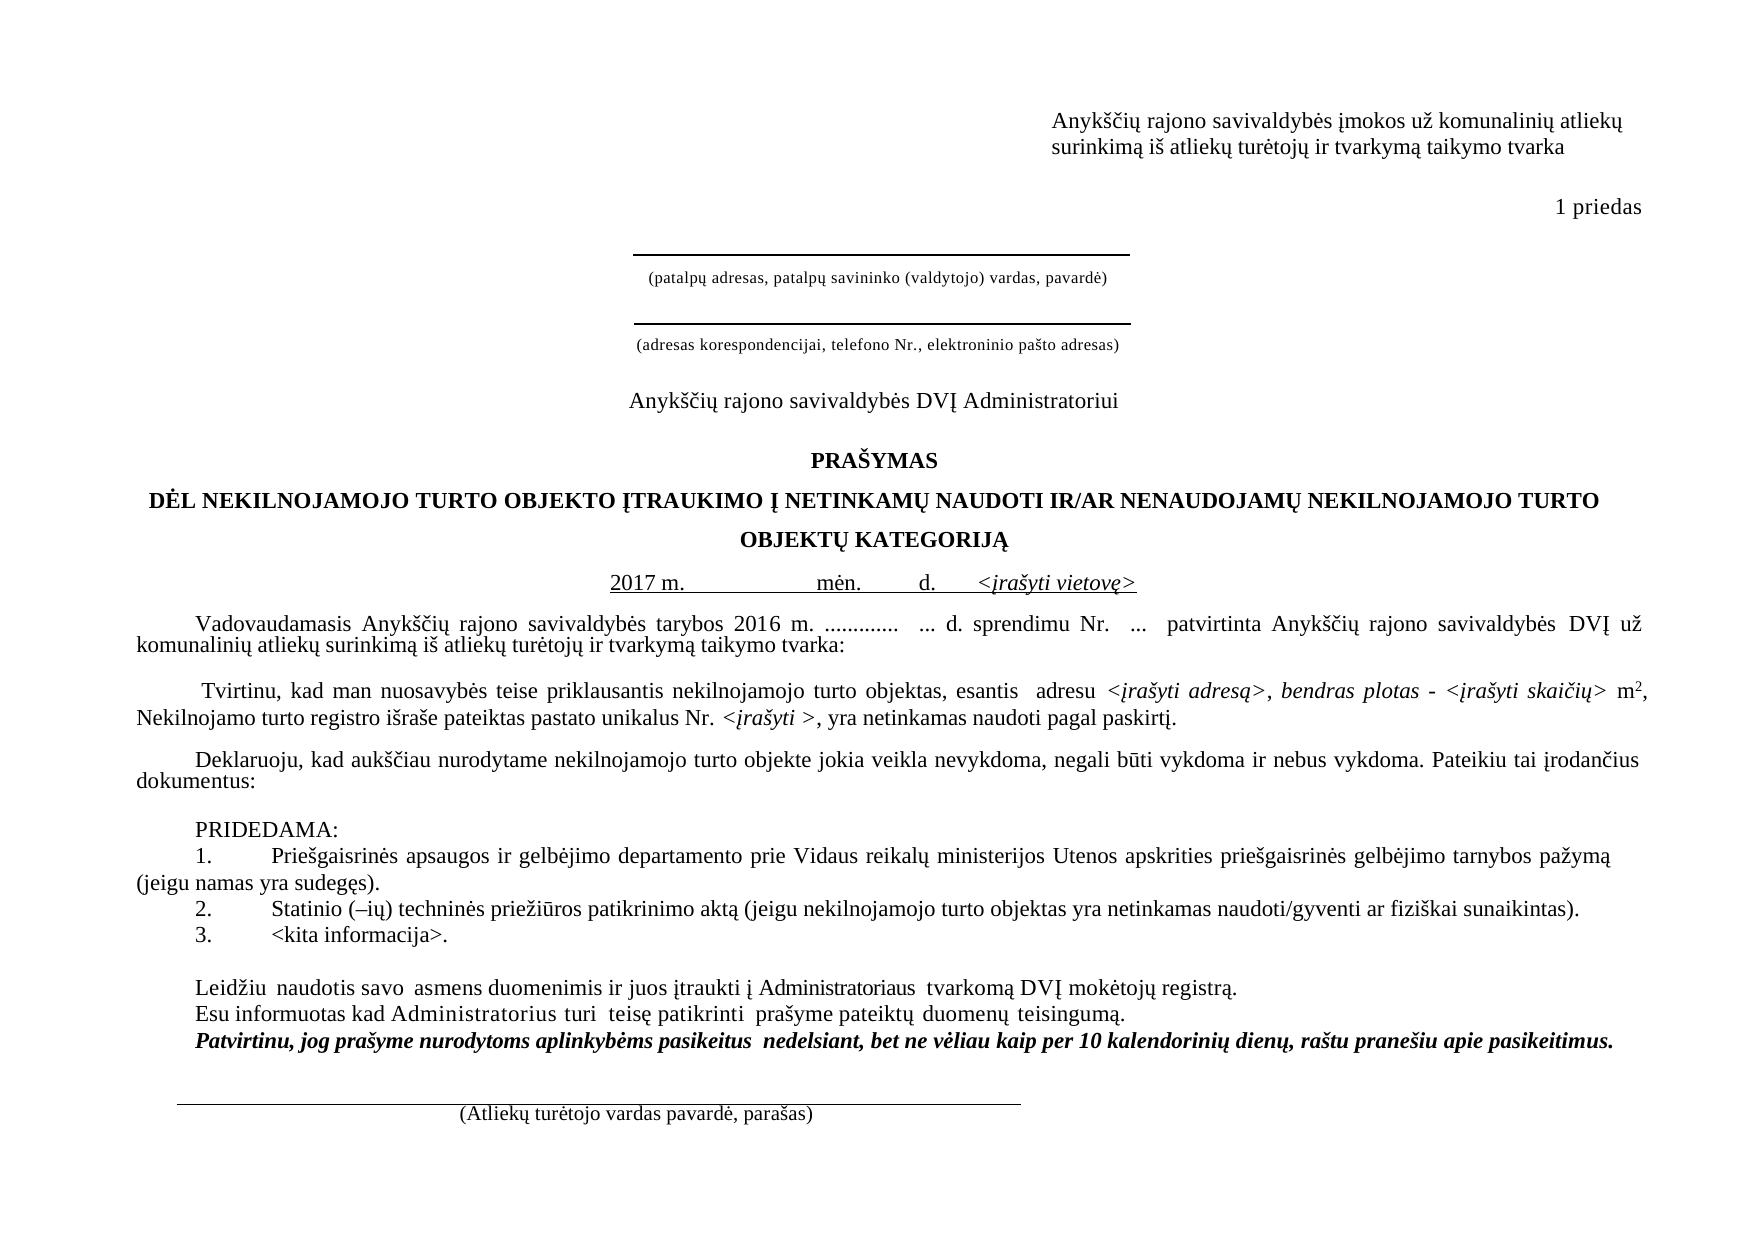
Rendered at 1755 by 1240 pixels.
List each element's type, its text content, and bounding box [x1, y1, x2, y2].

text 2. Statinio (–ių) techninės priežiūros patikrinimo aktą (jeigu nekilnojamojo turto objektas yra netinkamas naudoti/gyventi ar fiziškai sunaikintas). [136, 895, 1642, 921]
text 1 priedas [106, 193, 1642, 220]
text surinkimą iš atliekų turėtojų ir tvarkymą taikymo tvarka [1051, 133, 1642, 160]
text Leidžiu naudotis savo asmens duomenimis ir juos įtraukti į Administratoriaus tvarkomą DVĮ mokėtojų registrą. [136, 974, 1642, 1001]
text PRAŠYMAS Dėl Nekilnojamojo turto objekto įtraukimo į netinkamų naudoti ir/ar nenaudojamų nekilnojamojo turto objektų kategoriją [106, 434, 1642, 553]
text (patalpų adresas, patalpų savininko (valdytojo) vardas, pavardė) [106, 268, 1650, 287]
text (Atliekų turėtojo vardas pavardė, parašas) [457, 1101, 1642, 1125]
text 1. Priešgaisrinės apsaugos ir gelbėjimo departamento prie Vidaus reikalų ministerijos Utenos apskrities priešgaisrinės gelbėjimo tarnybos pažymą (jeigu namas yra sudegęs). [136, 842, 1612, 895]
text 3. <kita informacija>. [136, 921, 1642, 948]
text Vadovaudamasis Anykščių rajono savivaldybės tarybos 2016 m. ............. ... d. sprendimu Nr. ... patvirtinta Anykščių rajono savivaldybės DVĮ už komunalinių atliekų surinkimą iš atliekų turėtojų ir tvarkymą taikymo tvarka: [136, 615, 1642, 657]
text 2017 m. mėn. d. <įrašyti vietovę> [106, 573, 1642, 594]
text Tvirtinu, kad man nuosavybės teise priklausantis nekilnojamojo turto objektas, esantis adresu <įrašyti adresą>, bendras plotas - <įrašyti skaičių> m2, Nekilnojamo turto registro išraše pateiktas pastato unikalus Nr. <įrašyti >, yra netinkamas naudoti pagal paskirtį. [136, 678, 1648, 730]
text Patvirtinu, jog prašyme nurodytoms aplinkybėms pasikeitus nedelsiant, bet ne vėliau kaip per 10 kalendorinių dienų, raštu pranešiu apie pasikeitimus. [136, 1027, 1642, 1053]
text Anykščių rajono savivaldybės DVĮ Administratoriui [106, 392, 1642, 413]
text PRIDEDAMA: [136, 816, 1642, 842]
text (adresas korespondencijai, telefono Nr., elektroninio pašto adresas) [106, 335, 1650, 354]
text Esu informuotas kad Administratorius turi teisę patikrinti prašyme pateiktų duomenų teisingumą. [136, 1001, 1642, 1027]
text Anykščių rajono savivaldybės įmokos už komunalinių atliekų [1051, 107, 1642, 133]
text Deklaruoju, kad aukščiau nurodytame nekilnojamojo turto objekte jokia veikla nevykdoma, negali būti vykdoma ir nebus vykdoma. Pateikiu tai įrodančius dokumentus: [136, 751, 1642, 793]
